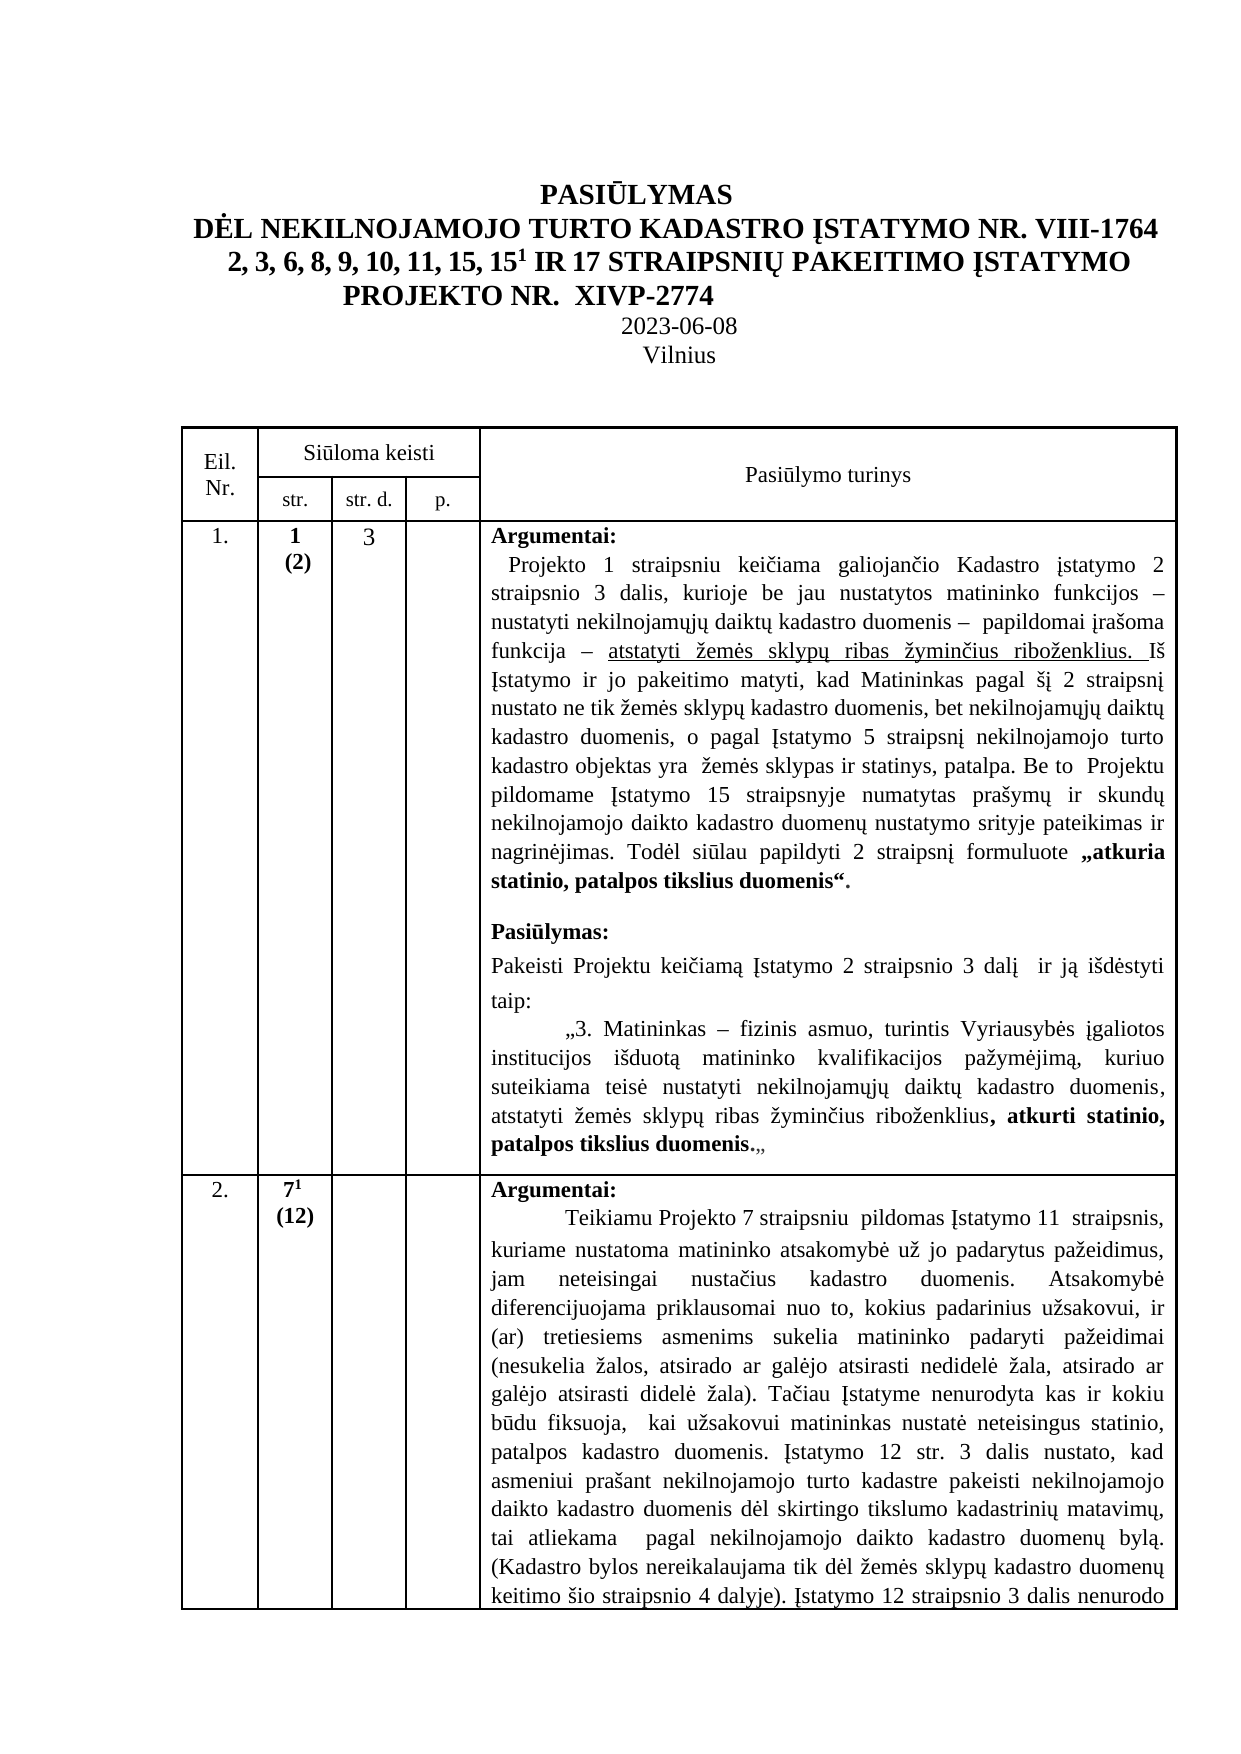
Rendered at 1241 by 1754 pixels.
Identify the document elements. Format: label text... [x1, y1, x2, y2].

text 2, 3, 6, 8, 9, 10, 11, 15, 151 IR 17 STRAIPSNIŲ PAKEITIMO ĮSTATYMO PROJEKTO NR. XIVP-2774 Parašas) [177, 244, 1181, 311]
text 2023-06-08 [177, 311, 1181, 340]
table_header Siūloma keisti [259, 429, 479, 476]
text PASIŪLYMAS [177, 177, 1181, 211]
table_cell Argumentai: Projekto 1 straipsniu keičiama galiojančio Kadastro įstatymo 2 straipsnio 3 dalis, kurioje be jau nustatytos matininko funkcijos – nustatyti nekilnojamųjų daiktų kadastro duomenis – papildomai įrašoma funkcija – atstatyti žemės sklypų ribas žyminčius riboženklius. Iš Įstatymo ir jo pakeitimo matyti, kad Matininkas pagal šį 2 straipsnį nustato ne tik žemės sklypų kadastro duomenis, bet nekilnojamųjų daiktų kadastro duomenis, o pagal Įstatymo 5 straipsnį nekilnojamojo turto kadastro objektas yra žemės sklypas ir statinys, patalpa. Be to Projektu pildomame Įstatymo 15 straipsnyje numatytas prašymų ir skundų nekilnojamojo daikto kadastro duomenų nustatymo srityje pateikimas ir nagrinėjimas. Todėl siūlau papildyti 2 straipsnį formuluote „atkuria statinio, patalpos tikslius duomenis“. Pasiūlymas: Pakeisti Projektu keičiamą Įstatymo 2 straipsnio 3 dalį ir ją išdėstyti taip: „3. Matininkas – fizinis asmuo, turintis Vyriausybės įgaliotos institucijos išduotą matininko kvalifikacijos pažymėjimą, kuriuo suteikiama teisė nustatyti nekilnojamųjų daiktų kadastro duomenis, atstatyti žemės sklypų ribas žyminčius riboženklius, atkurti statinio, patalpos tikslius duomenis.„ [481, 522, 1175, 1173]
table_cell 71 (12) [259, 1176, 331, 1608]
table_header Eil. Nr. [183, 429, 257, 520]
table_cell 1 (2) [259, 522, 331, 1173]
table_cell p. [407, 478, 479, 520]
table_cell 1. [183, 522, 257, 1173]
table_cell str. d. [333, 478, 405, 520]
table_cell 2. [183, 1176, 257, 1608]
table_cell [407, 1176, 479, 1608]
table_cell str. [259, 478, 331, 520]
table_cell Argumentai: Teikiamu Projekto 7 straipsniu pildomas Įstatymo 11 straipsnis, kuriame nustatoma matininko atsakomybė už jo padarytus pažeidimus, jam neteisingai nustačius kadastro duomenis. Atsakomybė diferencijuojama priklausomai nuo to, kokius padarinius užsakovui, ir (ar) tretiesiems asmenims sukelia matininko padaryti pažeidimai (nesukelia žalos, atsirado ar galėjo atsirasti nedidelė žala, atsirado ar galėjo atsirasti didelė žala). Tačiau Įstatyme nenurodyta kas ir kokiu būdu fiksuoja, kai užsakovui matininkas nustatė neteisingus statinio, patalpos kadastro duomenis. Įstatymo 12 str. 3 dalis nustato, kad asmeniui prašant nekilnojamojo turto kadastre pakeisti nekilnojamojo daikto kadastro duomenis dėl skirtingo tikslumo kadastrinių matavimų, tai atliekama pagal nekilnojamojo daikto kadastro duomenų bylą. (Kadastro bylos nereikalaujama tik dėl žemės sklypų kadastro duomenų keitimo šio straipsnio 4 dalyje). Įstatymo 12 straipsnio 3 dalis nenurodo [481, 1176, 1175, 1608]
table_cell [333, 1176, 405, 1608]
text DĖL NEKILNOJAMOJO TURTO KADASTRO ĮSTATYMO NR. VIII-1764 [177, 211, 1181, 244]
table_cell [407, 522, 479, 1173]
table_header Pasiūlymo turinys [481, 429, 1175, 520]
table_cell 3 [333, 522, 405, 1173]
text Vilnius [177, 340, 1181, 369]
